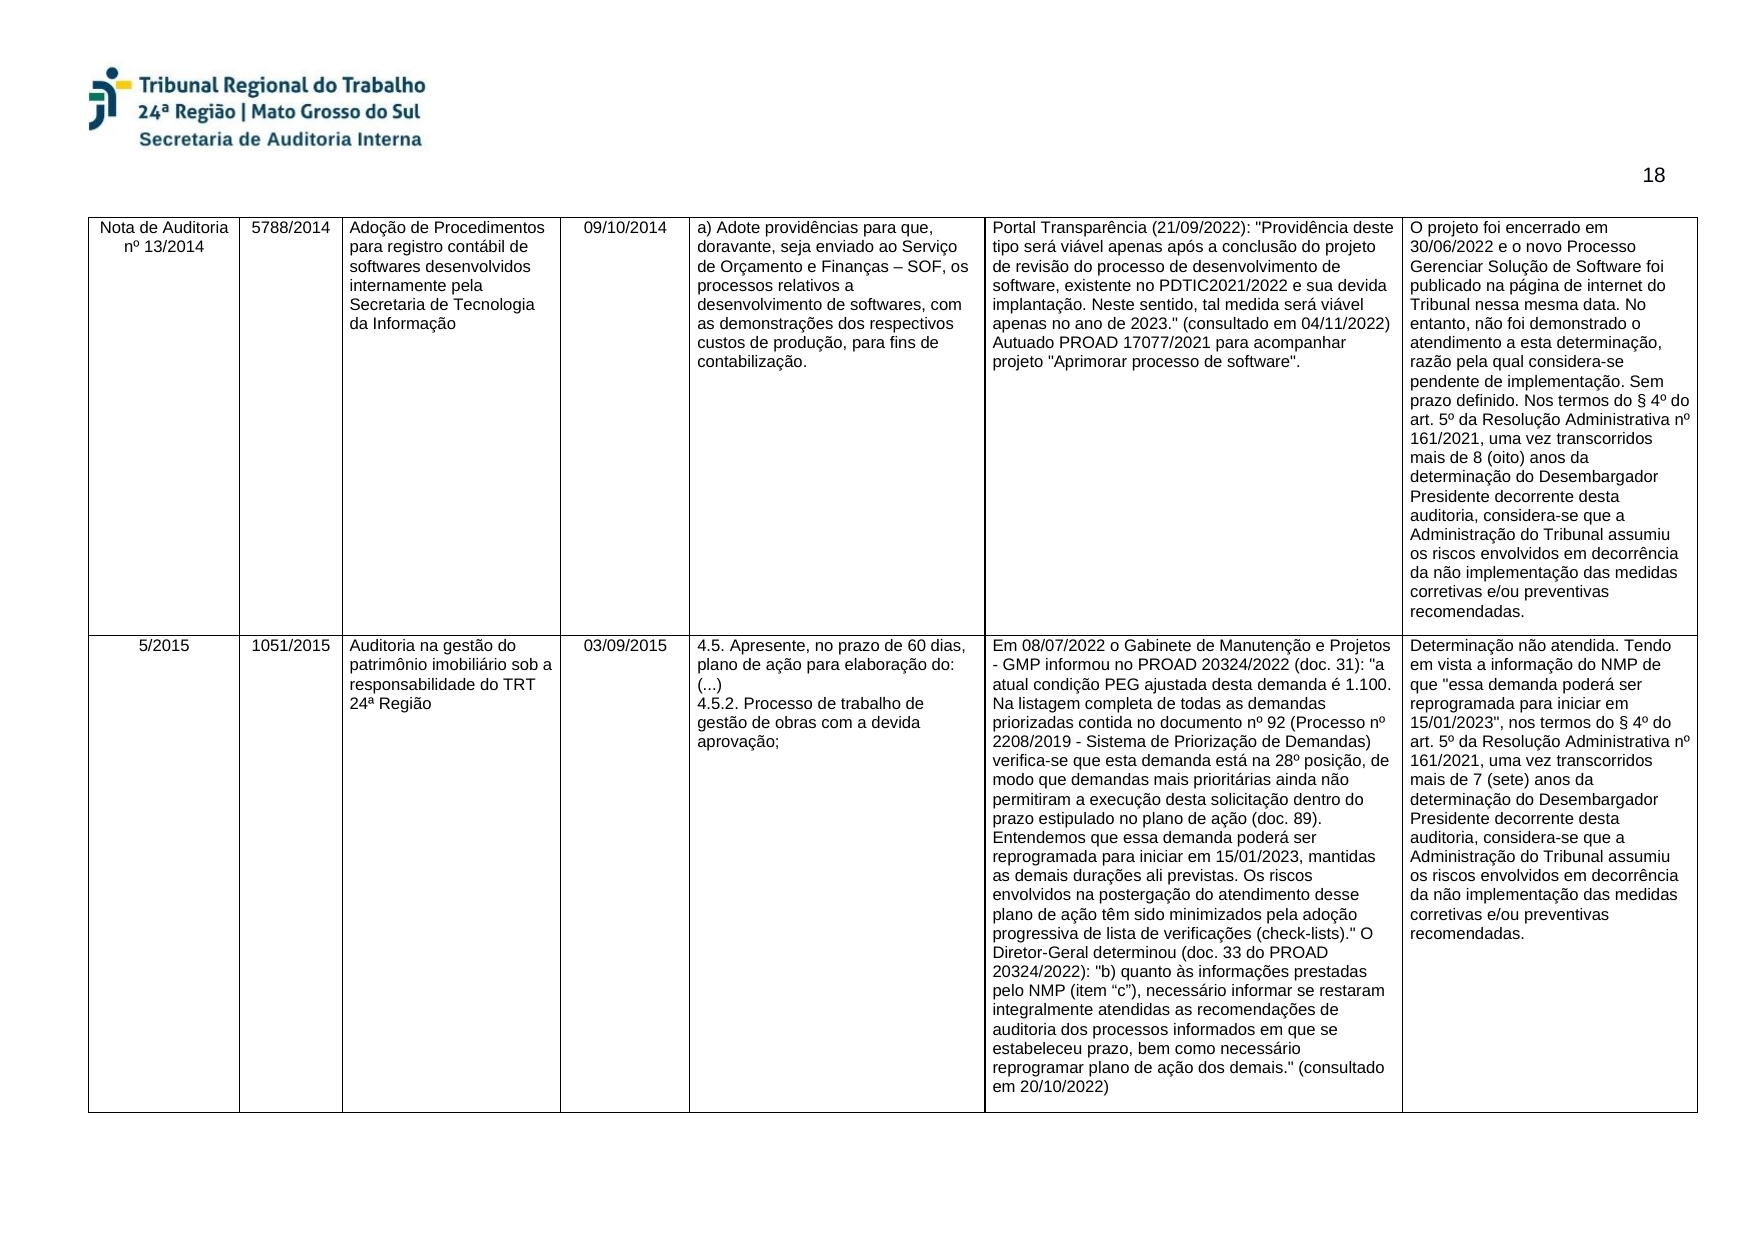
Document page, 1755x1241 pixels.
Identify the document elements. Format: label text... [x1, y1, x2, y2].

table_cell 5788/2014 [240, 218, 342, 635]
table_cell 1051/2015 [240, 636, 342, 1112]
table_cell Determinação não atendida. Tendo em vista a informação do NMP de que "essa demanda poderá ser reprogramada para iniciar em 15/01/2023", nos termos do § 4º do art. 5º da Resolução Administrativa nº 161/2021, uma vez transcorridos mais de 7 (sete) anos da determinação do Desembargador Presidente decorrente desta auditoria, considera-se que a Administração do Tribunal assumiu os riscos envolvidos em decorrência da não implementação das medidas corretivas e/ou preventivas recomendadas. [1403, 636, 1697, 1112]
table_cell 5/2015 [89, 636, 239, 1112]
table_cell Em 08/07/2022 o Gabinete de Manutenção e Projetos - GMP informou no PROAD 20324/2022 (doc. 31): "a atual condição PEG ajustada desta demanda é 1.100. Na listagem completa de todas as demandas priorizadas contida no documento nº 92 (Processo nº 2208/2019 - Sistema de Priorização de Demandas) verifica-se que esta demanda está na 28º posição, de modo que demandas mais prioritárias ainda não permitiram a execução desta solicitação dentro do prazo estipulado no plano de ação (doc. 89). Entendemos que essa demanda poderá ser reprogramada para iniciar em 15/01/2023, mantidas as demais durações ali previstas. Os riscos envolvidos na postergação do atendimento desse plano de ação têm sido minimizados pela adoção progressiva de lista de verificações (check-lists)." O Diretor-Geral determinou (doc. 33 do PROAD 20324/2022): "b) quanto às informações prestadas pelo NMP (item “c”), necessário informar se restaram integralmente atendidas as recomendações de auditoria dos processos informados em que se estabeleceu prazo, bem como necessário reprogramar plano de ação dos demais." (consultado em 20/10/2022) [986, 636, 1402, 1112]
table_cell Adoção de Procedimentos para registro contábil de softwares desenvolvidos internamente pela Secretaria de Tecnologia da Informação [343, 218, 560, 635]
table_cell 09/10/2014 [561, 218, 689, 635]
table_cell a) Adote providências para que, doravante, seja enviado ao Serviço de Orçamento e Finanças – SOF, os processos relativos a desenvolvimento de softwares, com as demonstrações dos respectivos custos de produção, para fins de contabilização. [690, 218, 984, 635]
table_cell 4.5. Apresente, no prazo de 60 dias, plano de ação para elaboração do: (...) 4.5.2. Processo de trabalho de gestão de obras com a devida aprovação; [690, 636, 984, 1112]
table_cell O projeto foi encerrado em 30/06/2022 e o novo Processo Gerenciar Solução de Software foi publicado na página de internet do Tribunal nessa mesma data. No entanto, não foi demonstrado o atendimento a esta determinação, razão pela qual considera-se pendente de implementação. Sem prazo definido. Nos termos do § 4º do art. 5º da Resolução Administrativa nº 161/2021, uma vez transcorridos mais de 8 (oito) anos da determinação do Desembargador Presidente decorrente desta auditoria, considera-se que a Administração do Tribunal assumiu os riscos envolvidos em decorrência da não implementação das medidas corretivas e/ou preventivas recomendadas. [1403, 218, 1697, 635]
table_cell Portal Transparência (21/09/2022): "Providência deste tipo será viável apenas após a conclusão do projeto de revisão do processo de desenvolvimento de software, existente no PDTIC2021/2022 e sua devida implantação. Neste sentido, tal medida será viável apenas no ano de 2023." (consultado em 04/11/2022) Autuado PROAD 17077/2021 para acompanhar projeto "Aprimorar processo de software". [986, 218, 1402, 635]
table_cell Auditoria na gestão do patrimônio imobiliário sob a responsabilidade do TRT 24ª Região [343, 636, 560, 1112]
table_cell Nota de Auditoria nº 13/2014 [89, 218, 239, 635]
table_cell 03/09/2015 [561, 636, 689, 1112]
